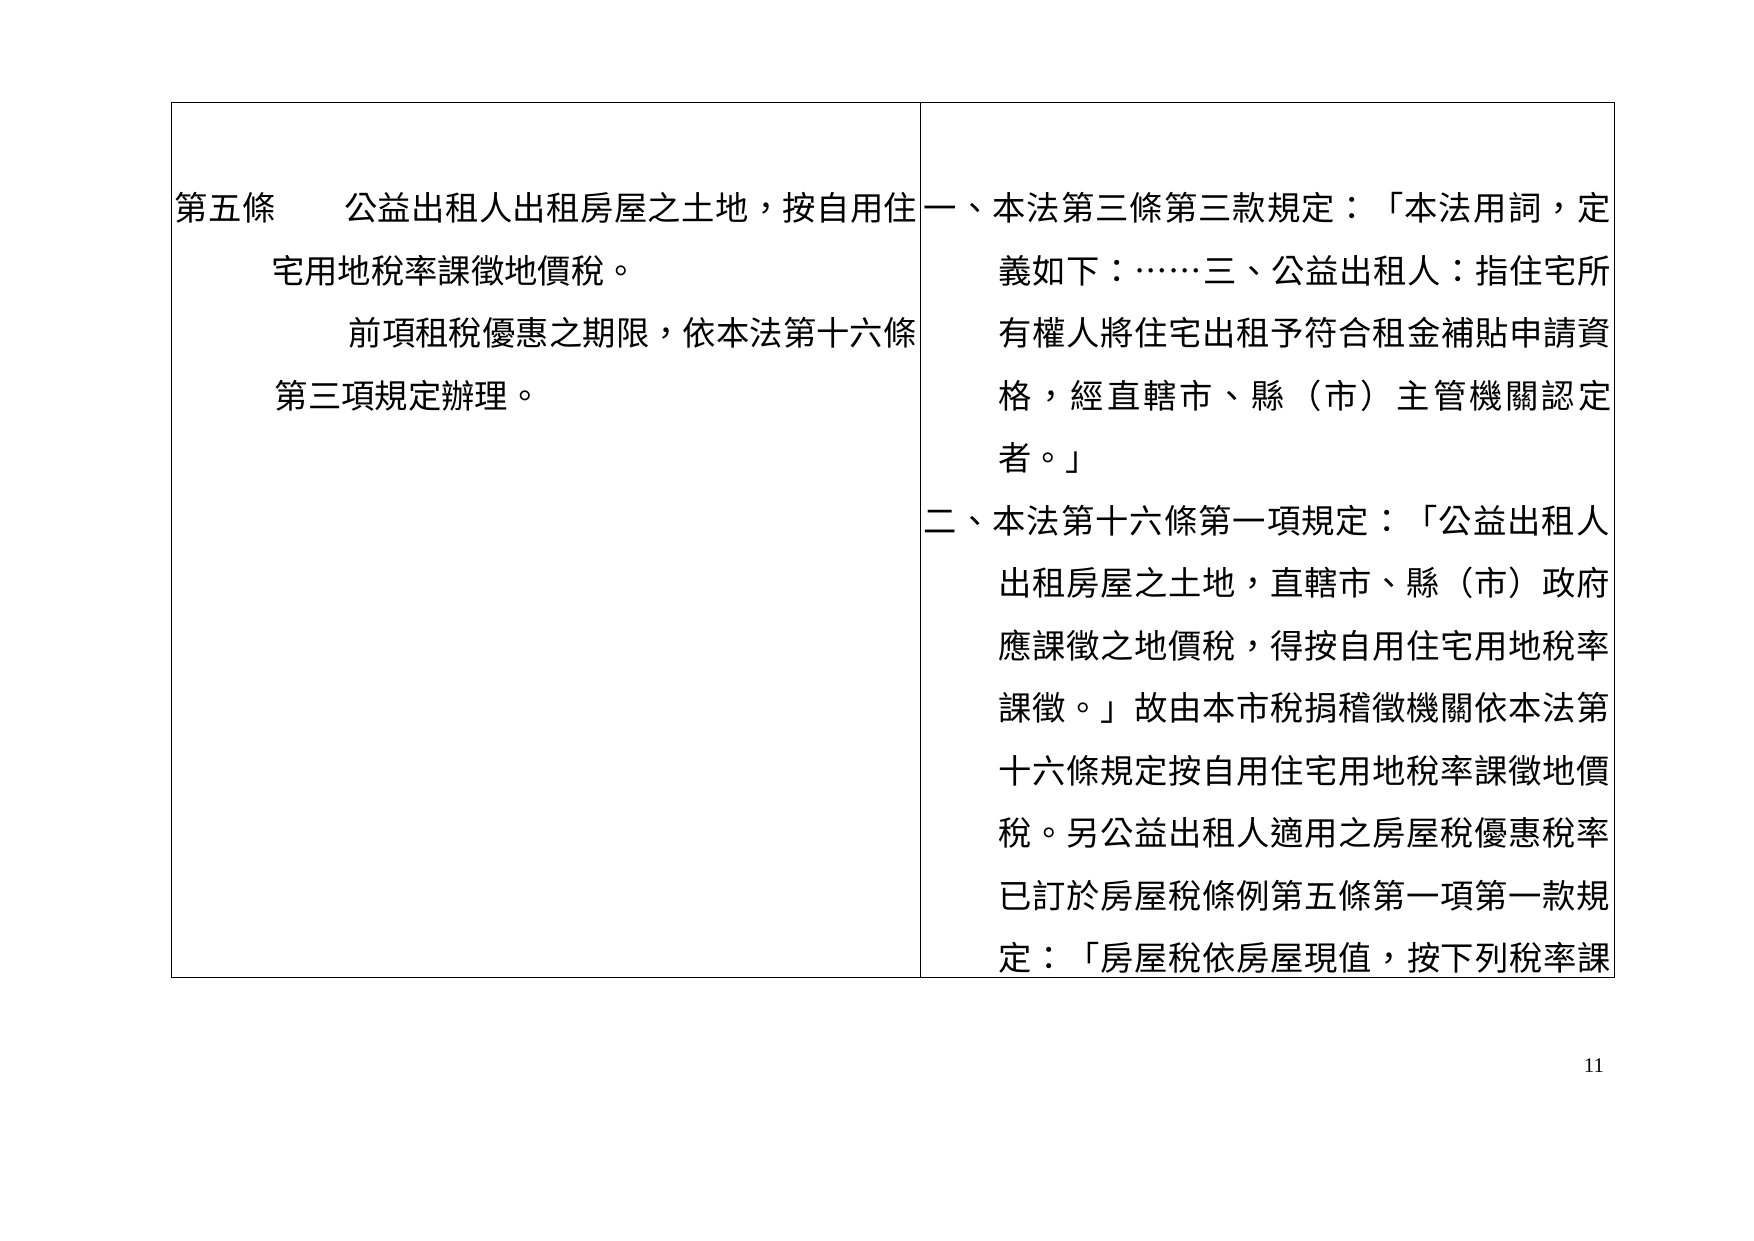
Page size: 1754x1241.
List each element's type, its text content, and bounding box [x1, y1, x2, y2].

table_cell 第五條 公益出租人出租房屋之土地，按自用住宅用地稅率課徵地價稅。 前項租稅優惠之期限，依本法第十六條第三項規定辦理。 [172, 103, 920, 977]
table_cell 一、本法第三條第三款規定：「本法用詞，定義如下：……三、公益出租人：指住宅所有權人將住宅出租予符合租金補貼申請資格，經直轄市、縣（市）主管機關認定者。」 二、本法第十六條第一項規定：「公益出租人出租房屋之土地，直轄市、縣（市）政府應課徵之地價稅，得按自用住宅用地稅率課徵。」故由本市稅捐稽徵機關依本法第十六條規定按自用住宅用地稅率課徵地價稅。另公益出租人適用之房屋稅優惠稅率已訂於房屋稅條例第五條第一項第一款規定：「房屋稅依房屋現值，按下列稅率課 [921, 103, 1614, 977]
